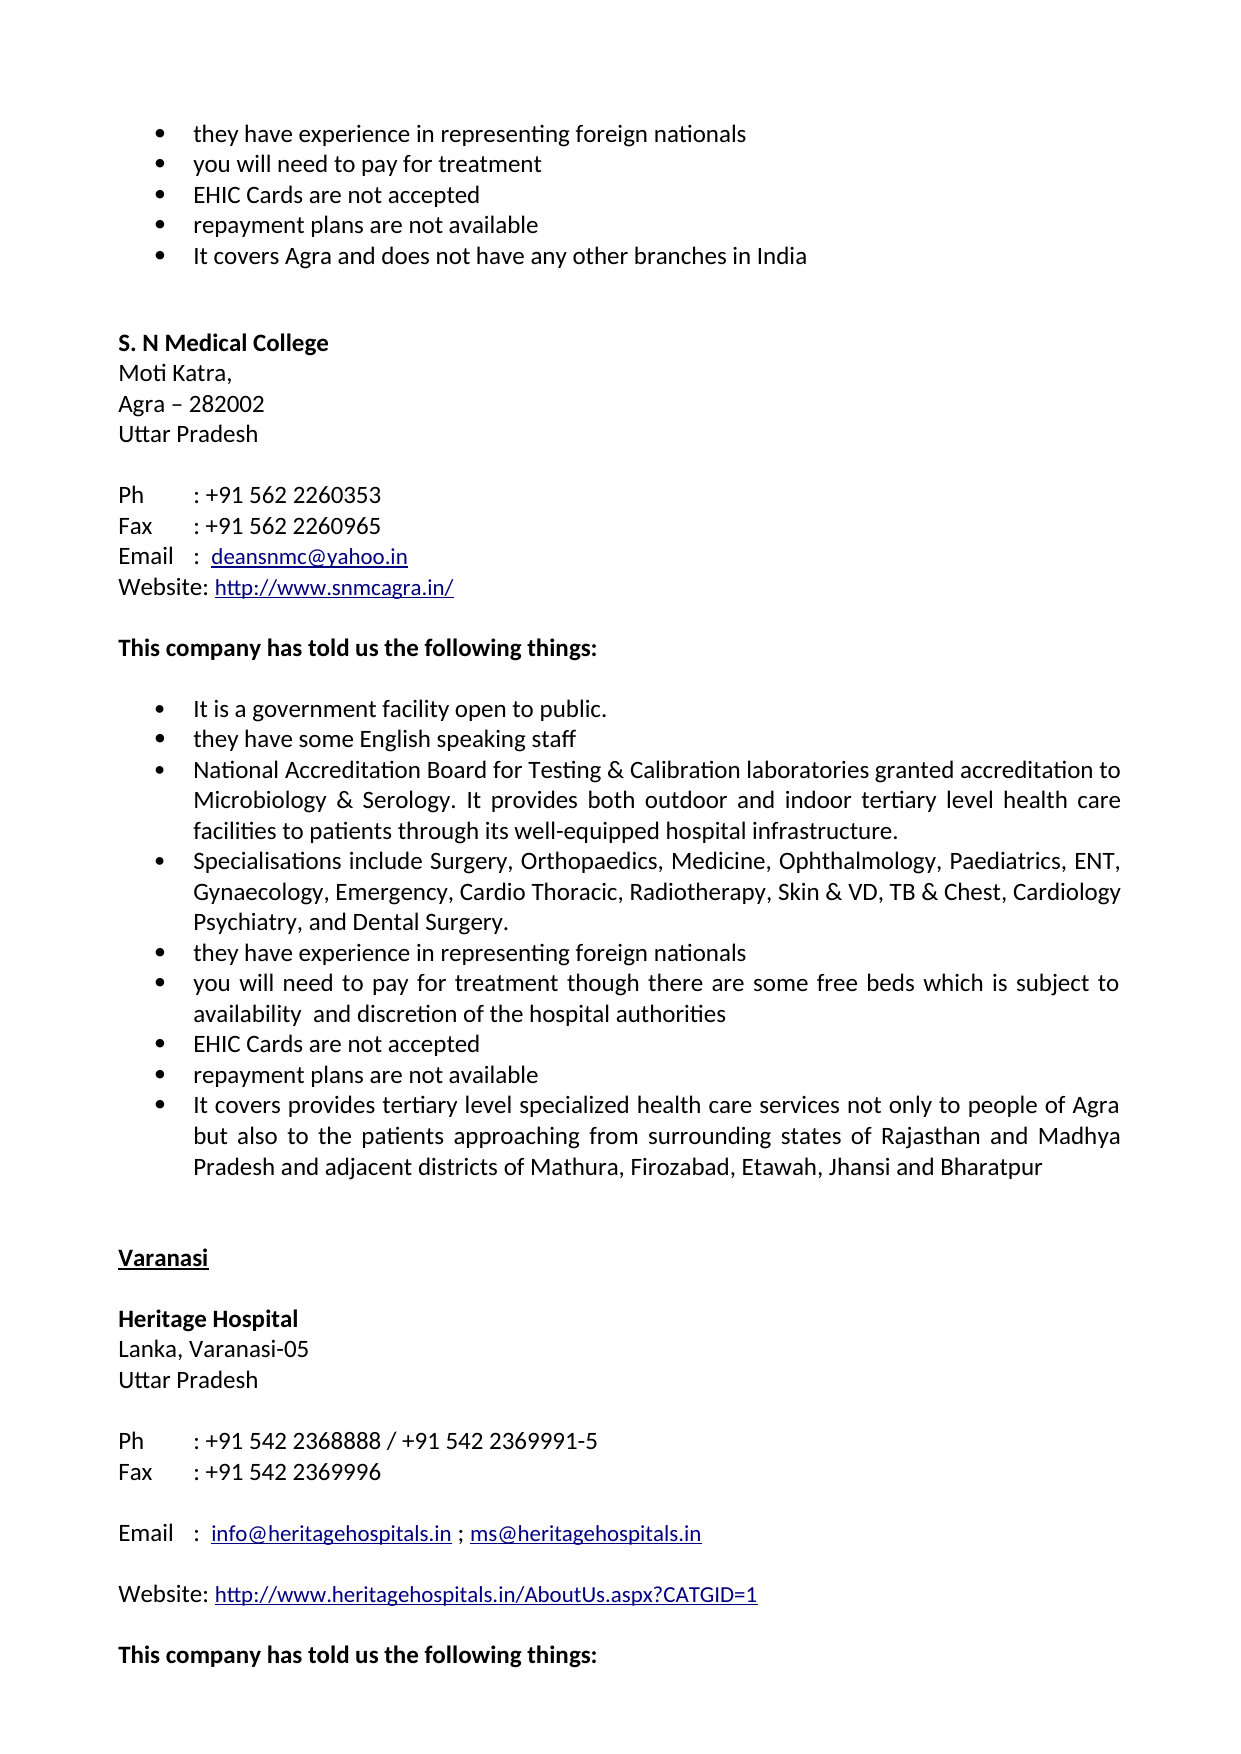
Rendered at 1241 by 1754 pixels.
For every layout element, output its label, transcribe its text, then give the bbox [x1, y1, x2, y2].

list Ph : +91 562 2260353 [118, 479, 1122, 510]
list you will need to pay for treatment though there are some free beds which is subject to availability and discretion of the hospital authorities [156, 968, 1122, 1029]
text Email : info@heritagehospitals.in ; ms@heritagehospitals.in [118, 1517, 1122, 1547]
list [118, 449, 1122, 479]
text [118, 1669, 1122, 1700]
text [118, 1608, 1122, 1639]
list Uttar Pradesh [118, 418, 1122, 449]
list Email : deansnmc@yahoo.in [118, 540, 1122, 571]
text Varanasi [118, 1242, 1122, 1273]
text This company has told us the following things: [118, 1639, 1122, 1669]
list Specialisations include Surgery, Orthopaedics, Medicine, Ophthalmology, Paediatrics, ENT, Gynaecology, Emergency, Cardio Thoracic, Radiotherapy, Skin & VD, TB & Chest, Cardiology Psychiatry, and Dental Surgery. [156, 846, 1122, 937]
list S. N Medical College [118, 327, 1122, 357]
list EHIC Cards are not accepted [156, 1029, 1122, 1059]
text Lanka, Varanasi-05 [118, 1334, 1122, 1364]
list It covers Agra and does not have any other branches in India [156, 240, 1122, 271]
list It is a government facility open to public. [118, 662, 1122, 723]
text Website: http://www.heritagehospitals.in/AboutUs.aspx?CATGID=1 [118, 1578, 1122, 1608]
list repayment plans are not available [156, 210, 1122, 240]
text Fax : +91 542 2369996 [118, 1456, 1122, 1486]
text [118, 1547, 1122, 1578]
list they have some English speaking staff [156, 723, 1122, 754]
list This company has told us the following things: [118, 632, 1122, 662]
text Uttar Pradesh [118, 1364, 1122, 1395]
text Heritage Hospital [118, 1303, 1122, 1334]
list they have experience in representing foreign nationals [156, 937, 1122, 968]
list Fax : +91 562 2260965 [118, 510, 1122, 540]
list EHIC Cards are not accepted [156, 179, 1122, 210]
list It covers provides tertiary level specialized health care services not only to people of Agra but also to the patients approaching from surrounding states of Rajasthan and Madhya Pradesh and adjacent districts of Mathura, Firozabad, Etawah, Jhansi and Bharatpur [156, 1090, 1122, 1181]
list Moti Katra, Agra – 282002 [118, 357, 1122, 418]
text [118, 1395, 1122, 1425]
list National Accreditation Board for Testing & Calibration laboratories granted accreditation to Microbiology & Serology. It provides both outdoor and indoor tertiary level health care facilities to patients through its well-equipped hospital infrastructure. [156, 754, 1122, 846]
list they have experience in representing foreign nationals [156, 118, 1122, 149]
list [118, 601, 1122, 632]
text Ph : +91 542 2368888 / +91 542 2369991-5 [118, 1425, 1122, 1456]
list you will need to pay for treatment [156, 149, 1122, 179]
text [118, 1486, 1122, 1517]
list Website: http://www.snmcagra.in/ [118, 571, 1122, 601]
list repayment plans are not available [156, 1059, 1122, 1090]
